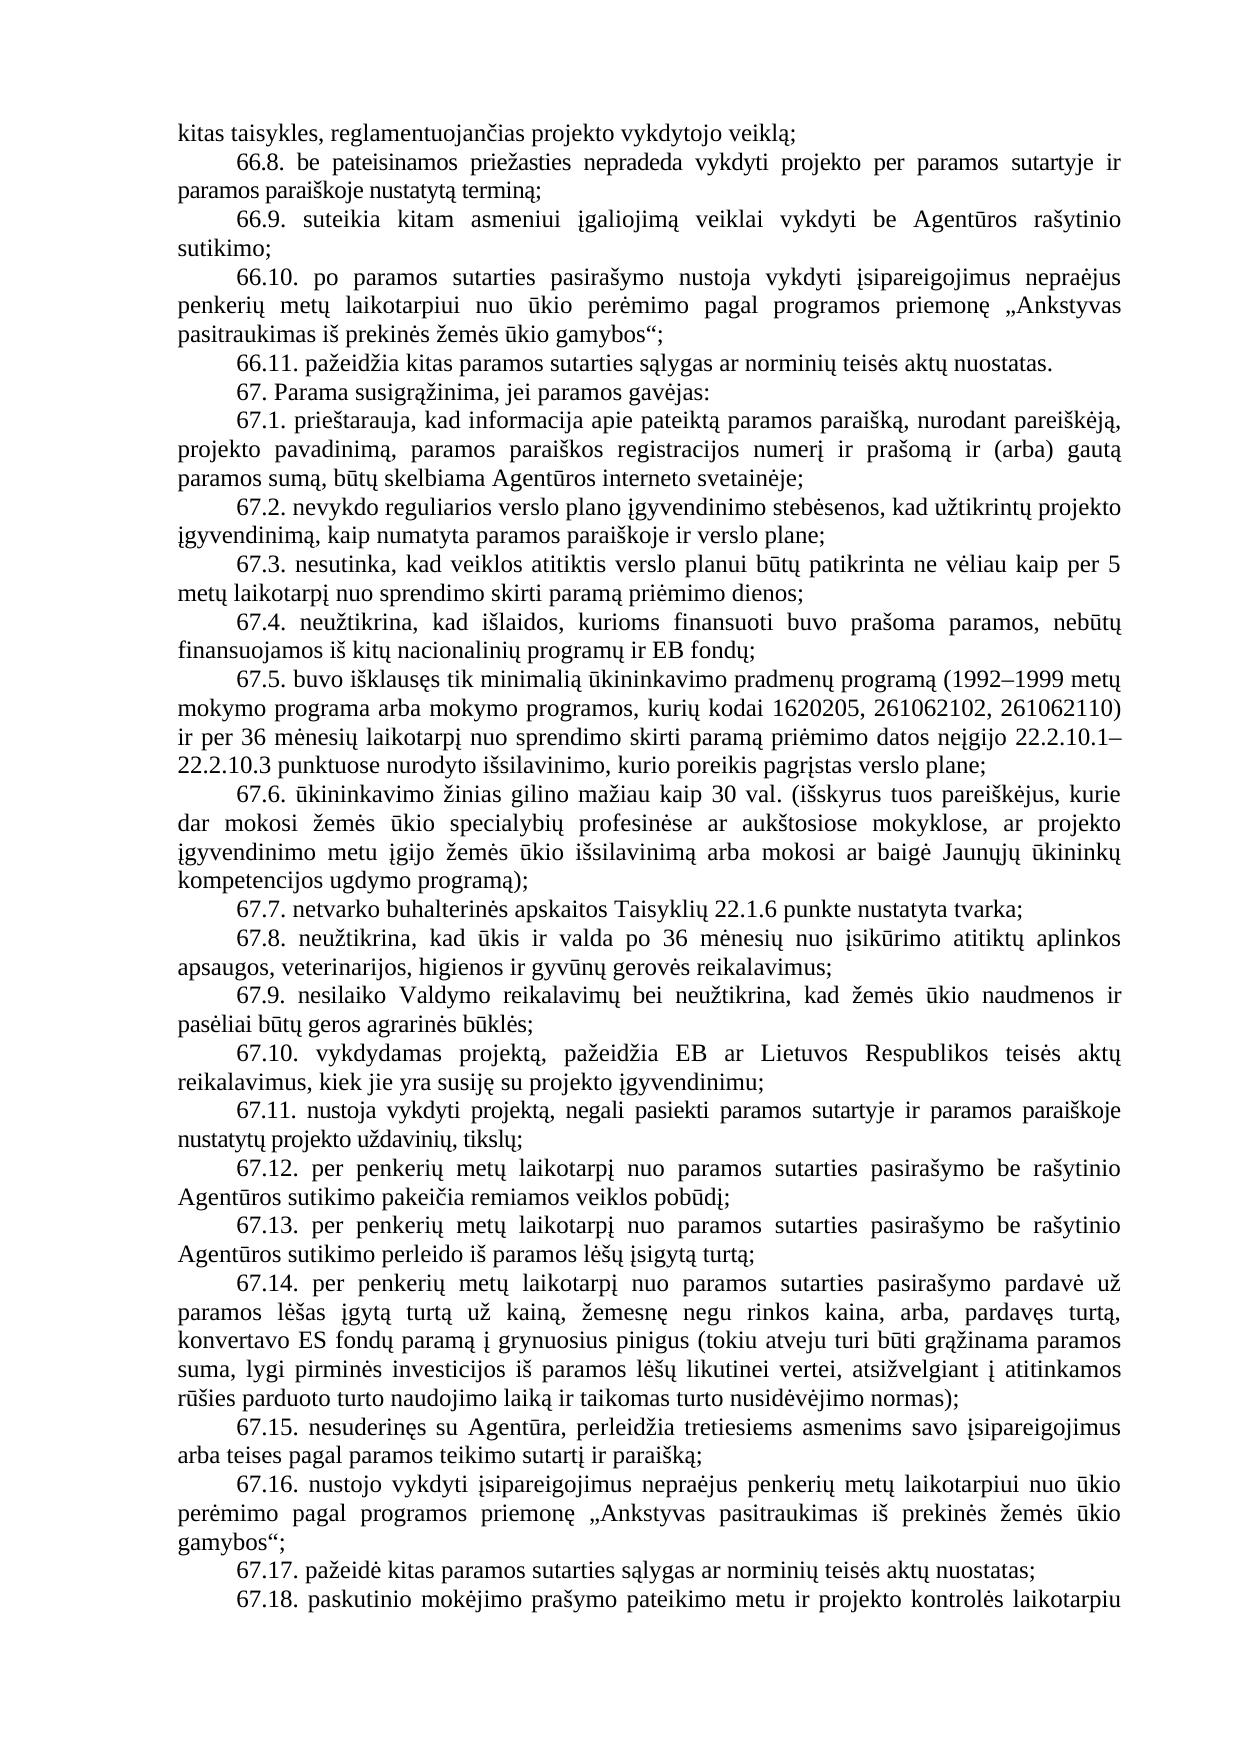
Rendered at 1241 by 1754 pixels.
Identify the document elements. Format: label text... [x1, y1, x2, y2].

text 67.17. pažeidė kitas paramos sutarties sąlygas ar norminių teisės aktų nuostatas; [177, 1556, 1122, 1584]
text 67.11. nustoja vykdyti projektą, negali pasiekti paramos sutartyje ir paramos paraiškoje nustatytų projekto uždavinių, tikslų; [177, 1096, 1122, 1153]
text 67.18. paskutinio mokėjimo prašymo pateikimo metu ir projekto kontrolės laikotarpiu [177, 1584, 1122, 1613]
text 67.8. neužtikrina, kad ūkis ir valda po 36 mėnesių nuo įsikūrimo atitiktų aplinkos apsaugos, veterinarijos, higienos ir gyvūnų gerovės reikalavimus; [177, 923, 1122, 981]
text 67.16. nustojo vykdyti įsipareigojimus nepraėjus penkerių metų laikotarpiui nuo ūkio perėmimo pagal programos priemonę „Ankstyvas pasitraukimas iš prekinės žemės ūkio gamybos“; [177, 1469, 1122, 1556]
text 67.3. nesutinka, kad veiklos atitiktis verslo planui būtų patikrinta ne vėliau kaip per 5 metų laikotarpį nuo sprendimo skirti paramą priėmimo dienos; [177, 549, 1122, 607]
text 67.12. per penkerių metų laikotarpį nuo paramos sutarties pasirašymo be rašytinio Agentūros sutikimo pakeičia remiamos veiklos pobūdį; [177, 1153, 1122, 1211]
text 67.9. nesilaiko Valdymo reikalavimų bei neužtikrina, kad žemės ūkio naudmenos ir pasėliai būtų geros agrarinės būklės; [177, 981, 1122, 1038]
text 67.14. per penkerių metų laikotarpį nuo paramos sutarties pasirašymo pardavė už paramos lėšas įgytą turtą už kainą, žemesnę negu rinkos kaina, arba, pardavęs turtą, konvertavo ES fondų paramą į grynuosius pinigus (tokiu atveju turi būti grąžinama paramos suma, lygi pirminės investicijos iš paramos lėšų likutinei vertei, atsižvelgiant į atitinkamos rūšies parduoto turto naudojimo laiką ir taikomas turto nusidėvėjimo normas); [177, 1268, 1122, 1412]
text 67.1. prieštarauja, kad informacija apie pateiktą paramos paraišką, nurodant pareiškėją, projekto pavadinimą, paramos paraiškos registracijos numerį ir prašomą ir (arba) gautą paramos sumą, būtų skelbiama Agentūros interneto svetainėje; [177, 406, 1122, 492]
text 67.6. ūkininkavimo žinias gilino mažiau kaip 30 val. (išskyrus tuos pareiškėjus, kurie dar mokosi žemės ūkio specialybių profesinėse ar aukštosiose mokyklose, ar projekto įgyvendinimo metu įgijo žemės ūkio išsilavinimą arba mokosi ar baigė Jaunųjų ūkininkų kompetencijos ugdymo programą); [177, 779, 1122, 894]
text 67.5. buvo išklausęs tik minimalią ūkininkavimo pradmenų programą (1992–1999 metų mokymo programa arba mokymo programos, kurių kodai 1620205, 261062102, 261062110) ir per 36 mėnesių laikotarpį nuo sprendimo skirti paramą priėmimo datos neįgijo 22.2.10.1–22.2.10.3 punktuose nurodyto išsilavinimo, kurio poreikis pagrįstas verslo plane; [177, 664, 1122, 779]
text 67.4. neužtikrina, kad išlaidos, kurioms finansuoti buvo prašoma paramos, nebūtų finansuojamos iš kitų nacionalinių programų ir EB fondų; [177, 607, 1122, 664]
text 67.13. per penkerių metų laikotarpį nuo paramos sutarties pasirašymo be rašytinio Agentūros sutikimo perleido iš paramos lėšų įsigytą turtą; [177, 1211, 1122, 1268]
text 67.7. netvarko buhalterinės apskaitos Taisyklių 22.1.6 punkte nustatyta tvarka; [177, 894, 1122, 923]
text 66.11. pažeidžia kitas paramos sutarties sąlygas ar norminių teisės aktų nuostatas. [177, 348, 1122, 377]
text 67.15. nesuderinęs su Agentūra, perleidžia tretiesiems asmenims savo įsipareigojimus arba teises pagal paramos teikimo sutartį ir paraišką; [177, 1412, 1122, 1469]
text 67. Parama susigrąžinima, jei paramos gavėjas: [177, 377, 1122, 406]
text 66.8. be pateisinamos priežasties nepradeda vykdyti projekto per paramos sutartyje ir paramos paraiškoje nustatytą terminą; [177, 147, 1122, 204]
text 67.2. nevykdo reguliarios verslo plano įgyvendinimo stebėsenos, kad užtikrintų projekto įgyvendinimą, kaip numatyta paramos paraiškoje ir verslo plane; [177, 492, 1122, 549]
text 67.10. vykdydamas projektą, pažeidžia EB ar Lietuvos Respublikos teisės aktų reikalavimus, kiek jie yra susiję su projekto įgyvendinimu; [177, 1038, 1122, 1096]
text 66.9. suteikia kitam asmeniui įgaliojimą veiklai vykdyti be Agentūros rašytinio sutikimo; [177, 204, 1122, 262]
text kitas taisykles, reglamentuojančias projekto vykdytojo veiklą; [177, 118, 1122, 147]
text 66.10. po paramos sutarties pasirašymo nustoja vykdyti įsipareigojimus nepraėjus penkerių metų laikotarpiui nuo ūkio perėmimo pagal programos priemonę „Ankstyvas pasitraukimas iš prekinės žemės ūkio gamybos“; [177, 262, 1122, 348]
